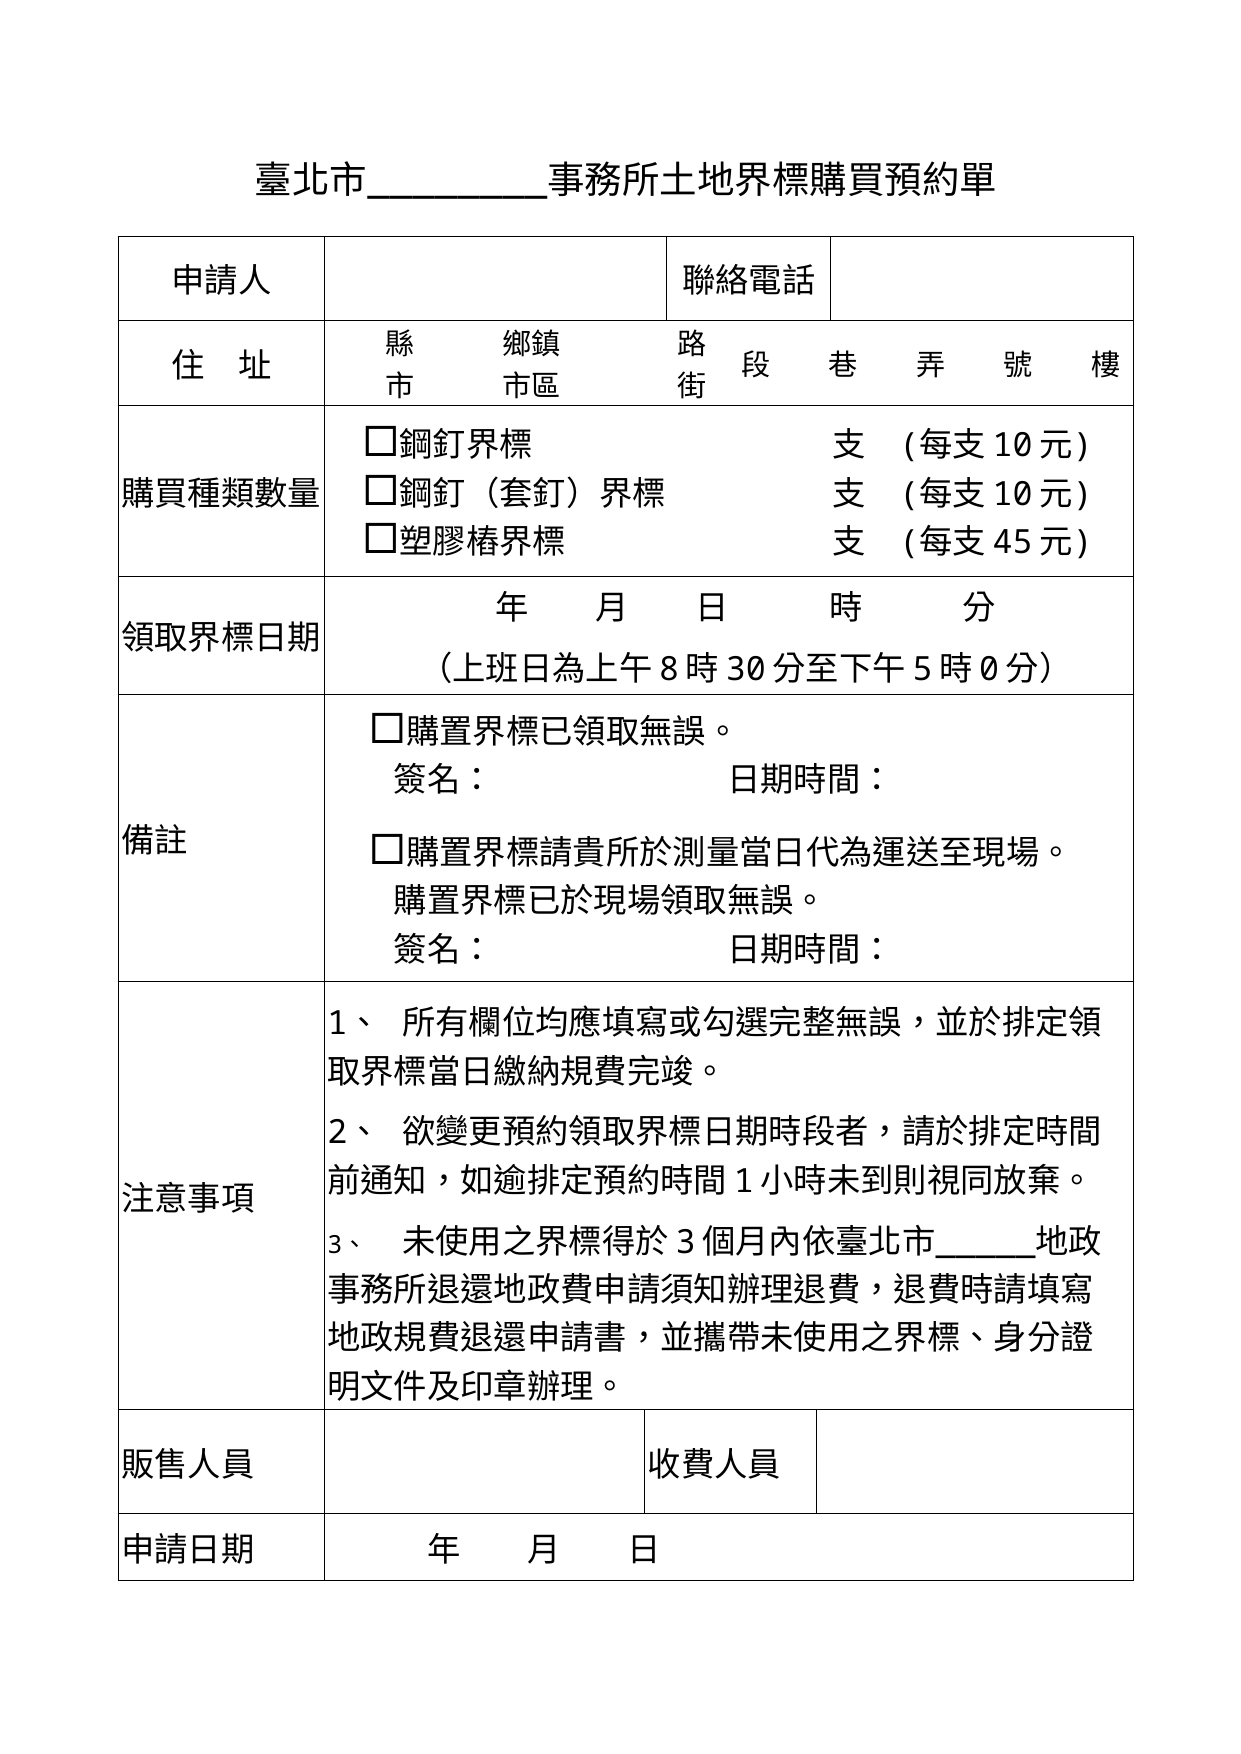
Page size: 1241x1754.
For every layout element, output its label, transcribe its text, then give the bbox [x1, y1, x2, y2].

table_cell 注意事項 [119, 982, 324, 1409]
table_cell 備註 [119, 695, 324, 981]
table_cell 收費人員 [645, 1410, 816, 1513]
table_cell 縣 鄉鎮 路 市 市區 街 [325, 321, 728, 405]
table_cell 鋼釘界標 支 (每支10元) 鋼釘（套釘）界標 支 (每支10元) 塑膠樁界標 支 (每支45元) [325, 406, 1133, 576]
table_cell 購買種類數量 [119, 406, 324, 576]
table_cell [831, 237, 1133, 319]
table_header 臺北市________事務所土地界標購買預約單 [118, 118, 1133, 236]
table_cell 段 巷 弄 號 樓 [728, 321, 1133, 405]
table_cell 聯絡電話 [667, 237, 830, 319]
table_cell [817, 1410, 1133, 1513]
table_cell 申請人 [119, 237, 324, 319]
table_cell 所有欄位均應填寫或勾選完整無誤，並於排定領取界標當日繳納規費完竣。 欲變更預約領取界標日期時段者，請於排定時間前通知，如逾排定預約時間1小時未到則視同放棄。 未使用之界標得於3個月內依臺北市_____地政事務所退還地政費申請須知辦理退費，退費時請填寫地政規費退還申請書，並攜帶未使用之界標、身分證明文件及印章辦理。 [325, 982, 1133, 1409]
table_cell 住 址 [119, 321, 324, 405]
table_cell [325, 237, 666, 319]
table_cell [325, 1410, 644, 1513]
table_cell 購置界標已領取無誤。 簽名： 日期時間： 購置界標請貴所於測量當日代為運送至現場。 購置界標已於現場領取無誤。 簽名： 日期時間： [325, 695, 1133, 981]
table_cell 申請日期 [119, 1514, 324, 1579]
table_cell 販售人員 [119, 1410, 324, 1513]
table_cell 年 月 日 [325, 1514, 1133, 1579]
table_cell 年 月 日 時 分 （上班日為上午8時30分至下午5時0分） [325, 577, 1133, 694]
table_cell 領取界標日期 [119, 577, 324, 694]
